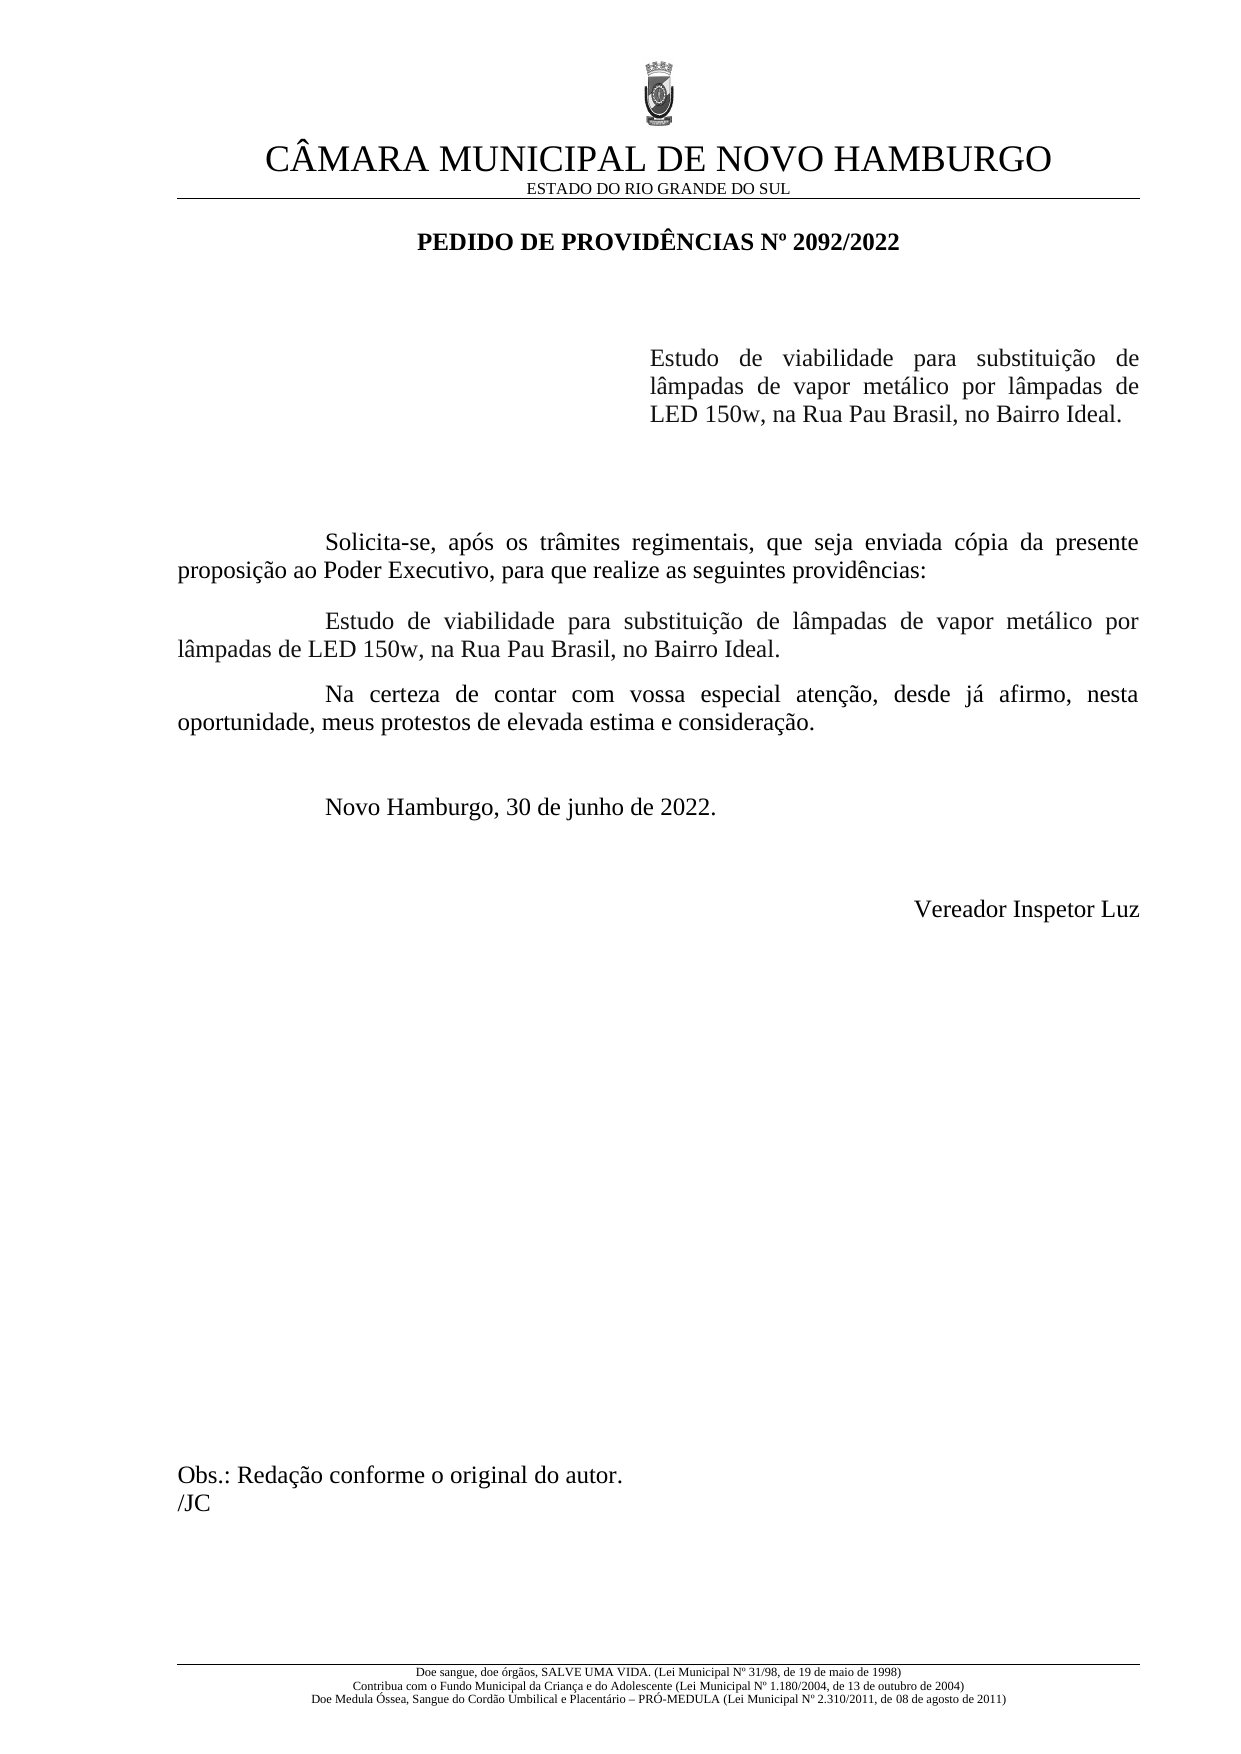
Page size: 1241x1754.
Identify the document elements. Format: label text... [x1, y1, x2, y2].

text PEDIDO DE PROVIDÊNCIAS Nº 2092/2022 [177, 228, 1140, 256]
text Estudo de viabilidade para substituição de lâmpadas de vapor metálico por lâmpadas de LED 150w, na Rua Pau Brasil, no Bairro Ideal. [177, 607, 1140, 662]
text Na certeza de contar com vossa especial atenção, desde já afirmo, nesta oportunidade, meus protestos de elevada estima e consideração. [177, 680, 1140, 736]
text Obs.: Redação conforme o original do autor. [177, 1461, 1140, 1489]
text Vereador Inspetor Luz [177, 895, 1140, 923]
text Solicita-se, após os trâmites regimentais, que seja enviada cópia da presente proposição ao Poder Executivo, para que realize as seguintes providências: [177, 528, 1140, 583]
text Estudo de viabilidade para substituição de lâmpadas de vapor metálico por lâmpadas de LED 150w, na Rua Pau Brasil, no Bairro Ideal. [649, 344, 1140, 428]
text /JC [177, 1489, 1140, 1517]
text Novo Hamburgo, 30 de junho de 2022. [177, 793, 1140, 821]
